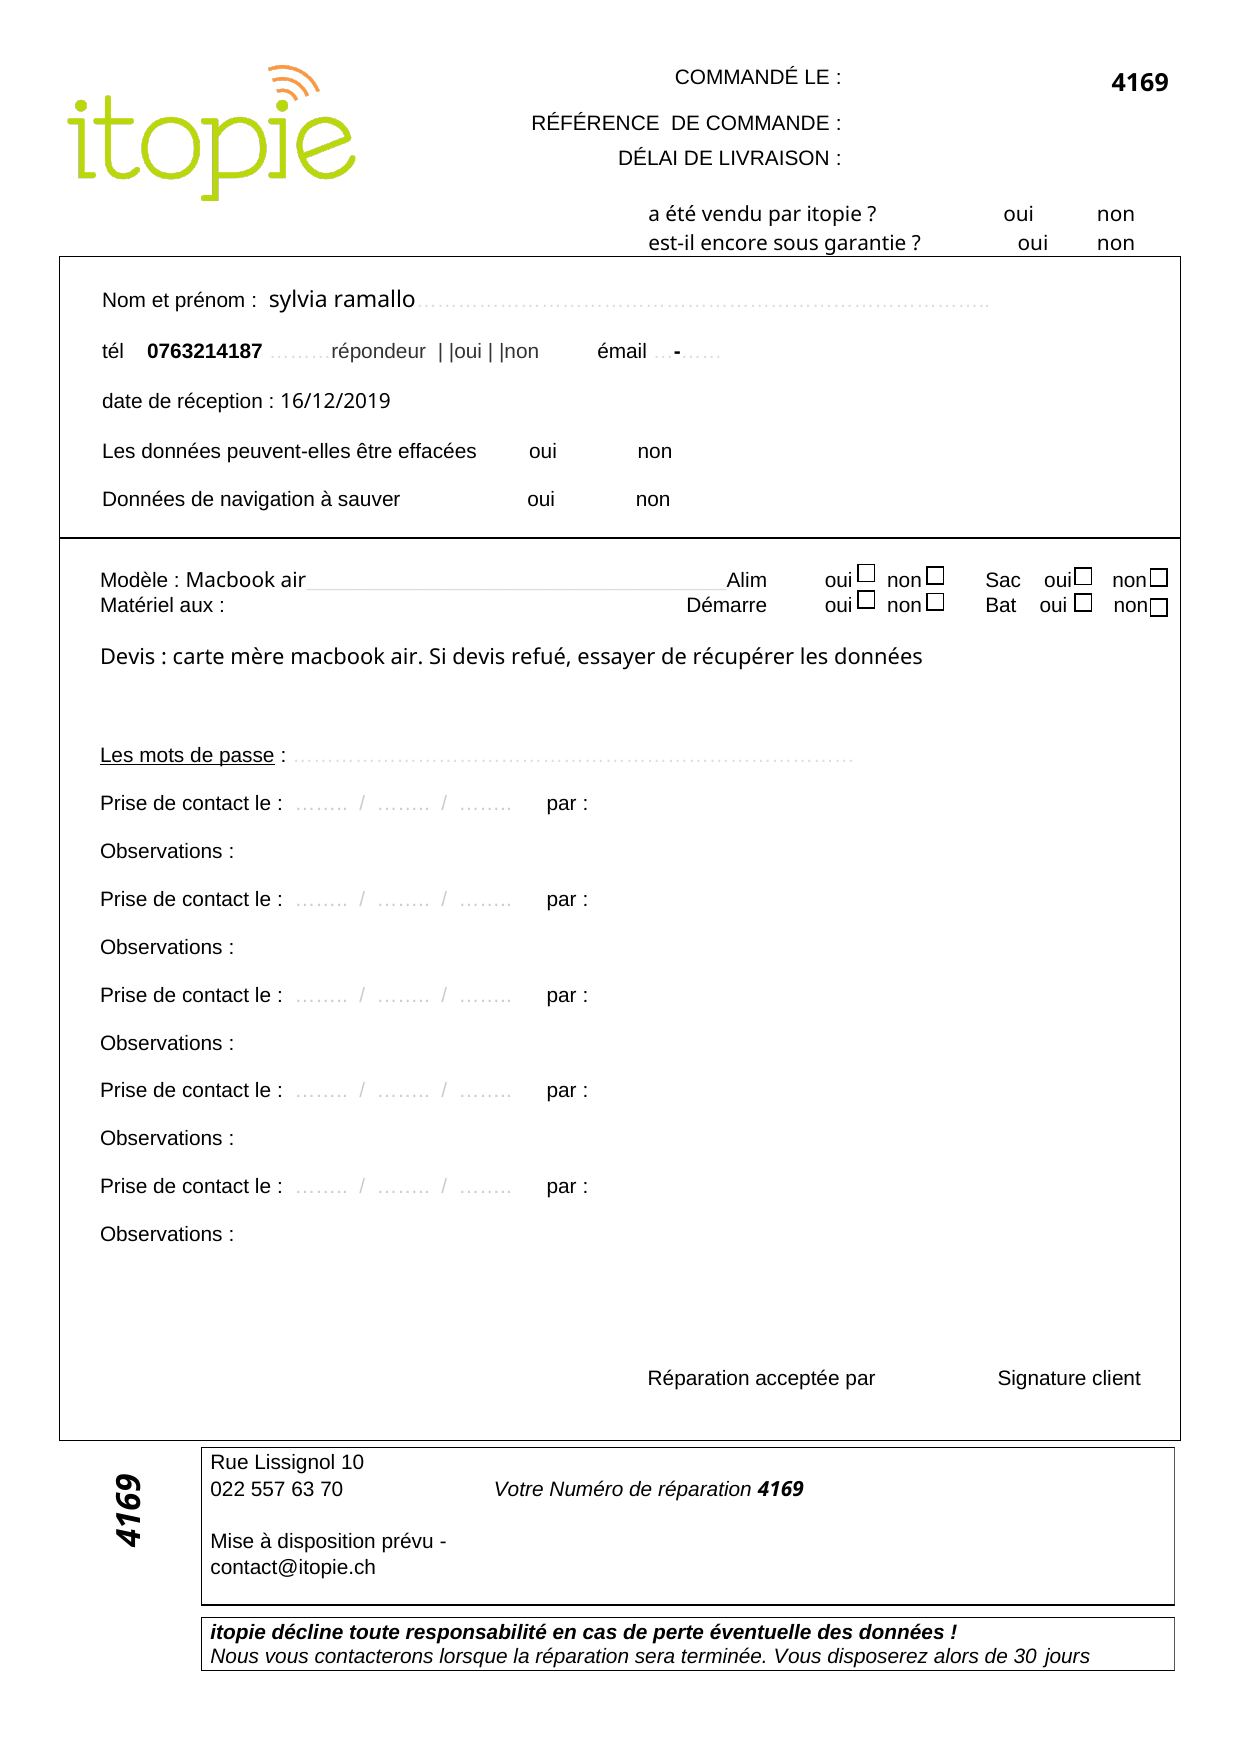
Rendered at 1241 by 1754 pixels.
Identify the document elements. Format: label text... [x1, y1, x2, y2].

picture [67, 65, 356, 201]
text Devis : carte mère macbook air. Si devis refué, essayer de récupérer les données [60, 638, 1180, 671]
text Observations : [60, 1123, 1180, 1150]
text Modèle : Macbook air Alim oui non Sac oui non [948, 562, 1180, 590]
text Les mots de passe : ……………………………………………………………………… [60, 740, 1180, 767]
text a été vendu par itopie ? oui non [59, 199, 1181, 228]
text tél 0763214187 ………répondeur | |oui | |non émail …-…… [60, 335, 1180, 362]
text Nom et prénom : sylvia ramallo……………………………………………………………………….. [60, 280, 1180, 314]
text Réparation acceptée par Signature client [60, 1363, 1180, 1390]
text Matériel aux : Démarre oui non Bat oui non [60, 590, 1180, 617]
table_cell itopie décline toute responsabilité en cas de perte éventuelle des données ! Nous vous contacterons lorsque la réparation sera terminée. Vous disposerez alors de 30 jours [195, 1611, 1180, 1677]
text Données de navigation à sauver oui non [60, 484, 1180, 511]
table_cell [847, 105, 1180, 140]
table_cell RÉFÉRENCE DE COMMANDE : [490, 105, 847, 140]
text Prise de contact le : …….. / …….. / …….. par : [60, 883, 1180, 911]
text Observations : [60, 1027, 1180, 1054]
table_header COMMANDÉ LE : [490, 59, 847, 104]
text Prise de contact le : …….. / …….. / …….. par : [60, 979, 1180, 1006]
text Observations : [60, 836, 1180, 863]
text est-il encore sous garantie ? oui non [59, 228, 1181, 256]
table_cell DÉLAI DE LIVRAISON : [490, 140, 847, 175]
table_cell [847, 140, 1180, 175]
text Modèle : Macbook air Alim oui non Sac oui non [879, 562, 925, 590]
text Observations : [60, 1219, 1180, 1246]
text Prise de contact le : …….. / …….. / …….. par : [60, 1075, 1180, 1102]
text Prise de contact le : …….. / …….. / …….. par : [60, 788, 1180, 815]
table_header Rue Lissignol 10 022 557 63 70 Votre Numéro de réparation 4169 Mise à disposition prévu - contact@itopie.ch [195, 1441, 1180, 1611]
text Modèle : Macbook air Alim oui non Sac oui non [60, 562, 856, 590]
table_header 4169 [847, 59, 1180, 104]
text Prise de contact le : …….. / …….. / …….. par : [60, 1171, 1180, 1198]
text Observations : [60, 931, 1180, 958]
table_header 4169 [59, 1441, 195, 1677]
text date de réception : 16/12/2019 [60, 383, 1180, 415]
text Les données peuvent-elles être effacées oui non [60, 436, 1180, 463]
